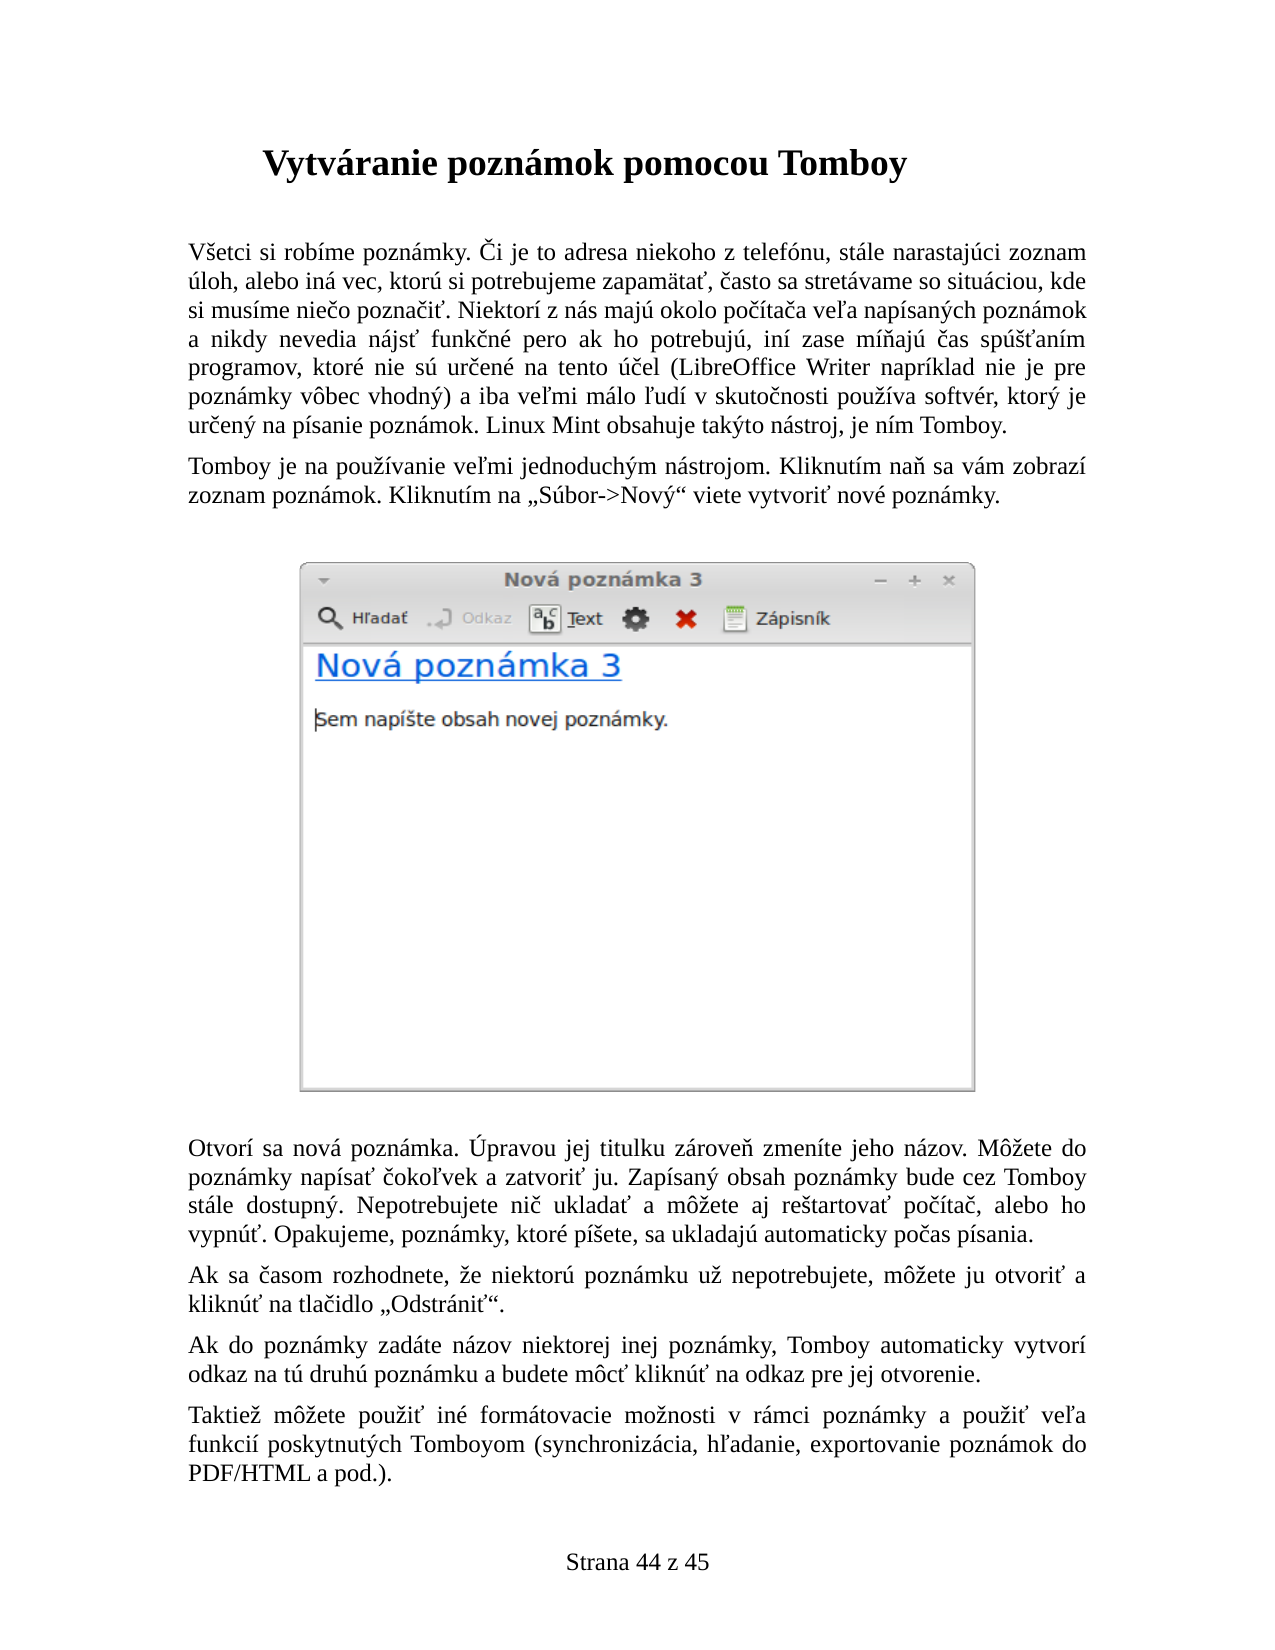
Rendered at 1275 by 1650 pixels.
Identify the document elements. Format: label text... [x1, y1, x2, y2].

text Otvorí sa nová poznámka. Úpravou jej titulku zároveň zmeníte jeho názov. Môžete do poznámky napísať čokoľvek a zatvoriť ju. Zapísaný obsah poznámky bude cez Tomboy stále dostupný. Nepotrebujete nič ukladať a môžete aj reštartovať počítač, alebo ho vypnúť. Opakujeme, poznámky, ktoré píšete, sa ukladajú automaticky počas písania. [188, 1133, 1087, 1248]
text Ak do poznámky zadáte názov niektorej inej poznámky, Tomboy automaticky vytvorí odkaz na tú druhú poznámku a budete môcť kliknúť na odkaz pre jej otvorenie. [188, 1331, 1087, 1388]
text Všetci si robíme poznámky. Či je to adresa niekoho z telefónu, stále narastajúci zoznam úloh, alebo iná vec, ktorú si potrebujeme zapamätať, často sa stretávame so situáciou, kde si musíme niečo poznačiť. Niektorí z nás majú okolo počítača veľa napísaných poznámok a nikdy nevedia nájsť funkčné pero ak ho potrebujú, iní zase míňajú čas spúšťaním programov, ktoré nie sú určené na tento účel (LibreOffice Writer napríklad nie je pre poznámky vôbec vhodný) a iba veľmi málo ľudí v skutočnosti používa softvér, ktorý je určený na písanie poznámok. Linux Mint obsahuje takýto nástroj, je ním Tomboy. [188, 237, 1087, 439]
subtitle Vytváranie poznámok pomocou Tomboy [188, 141, 1087, 184]
text Tomboy je na používanie veľmi jednoduchým nástrojom. Kliknutím naň sa vám zobrazí zoznam poznámok. Kliknutím na „Súbor->Nový“ viete vytvoriť nové poznámky. [188, 451, 1087, 509]
text Ak sa časom rozhodnete, že niektorú poznámku už nepotrebujete, môžete ju otvoriť a kliknúť na tlačidlo „Odstrániť“. [188, 1261, 1087, 1318]
text Taktiež môžete použiť iné formátovacie možnosti v rámci poznámky a použiť veľa funkcií poskytnutých Tomboyom (synchronizácia, hľadanie, exportovanie poznámok do PDF/HTML a pod.). [188, 1401, 1087, 1487]
picture [299, 562, 976, 1092]
